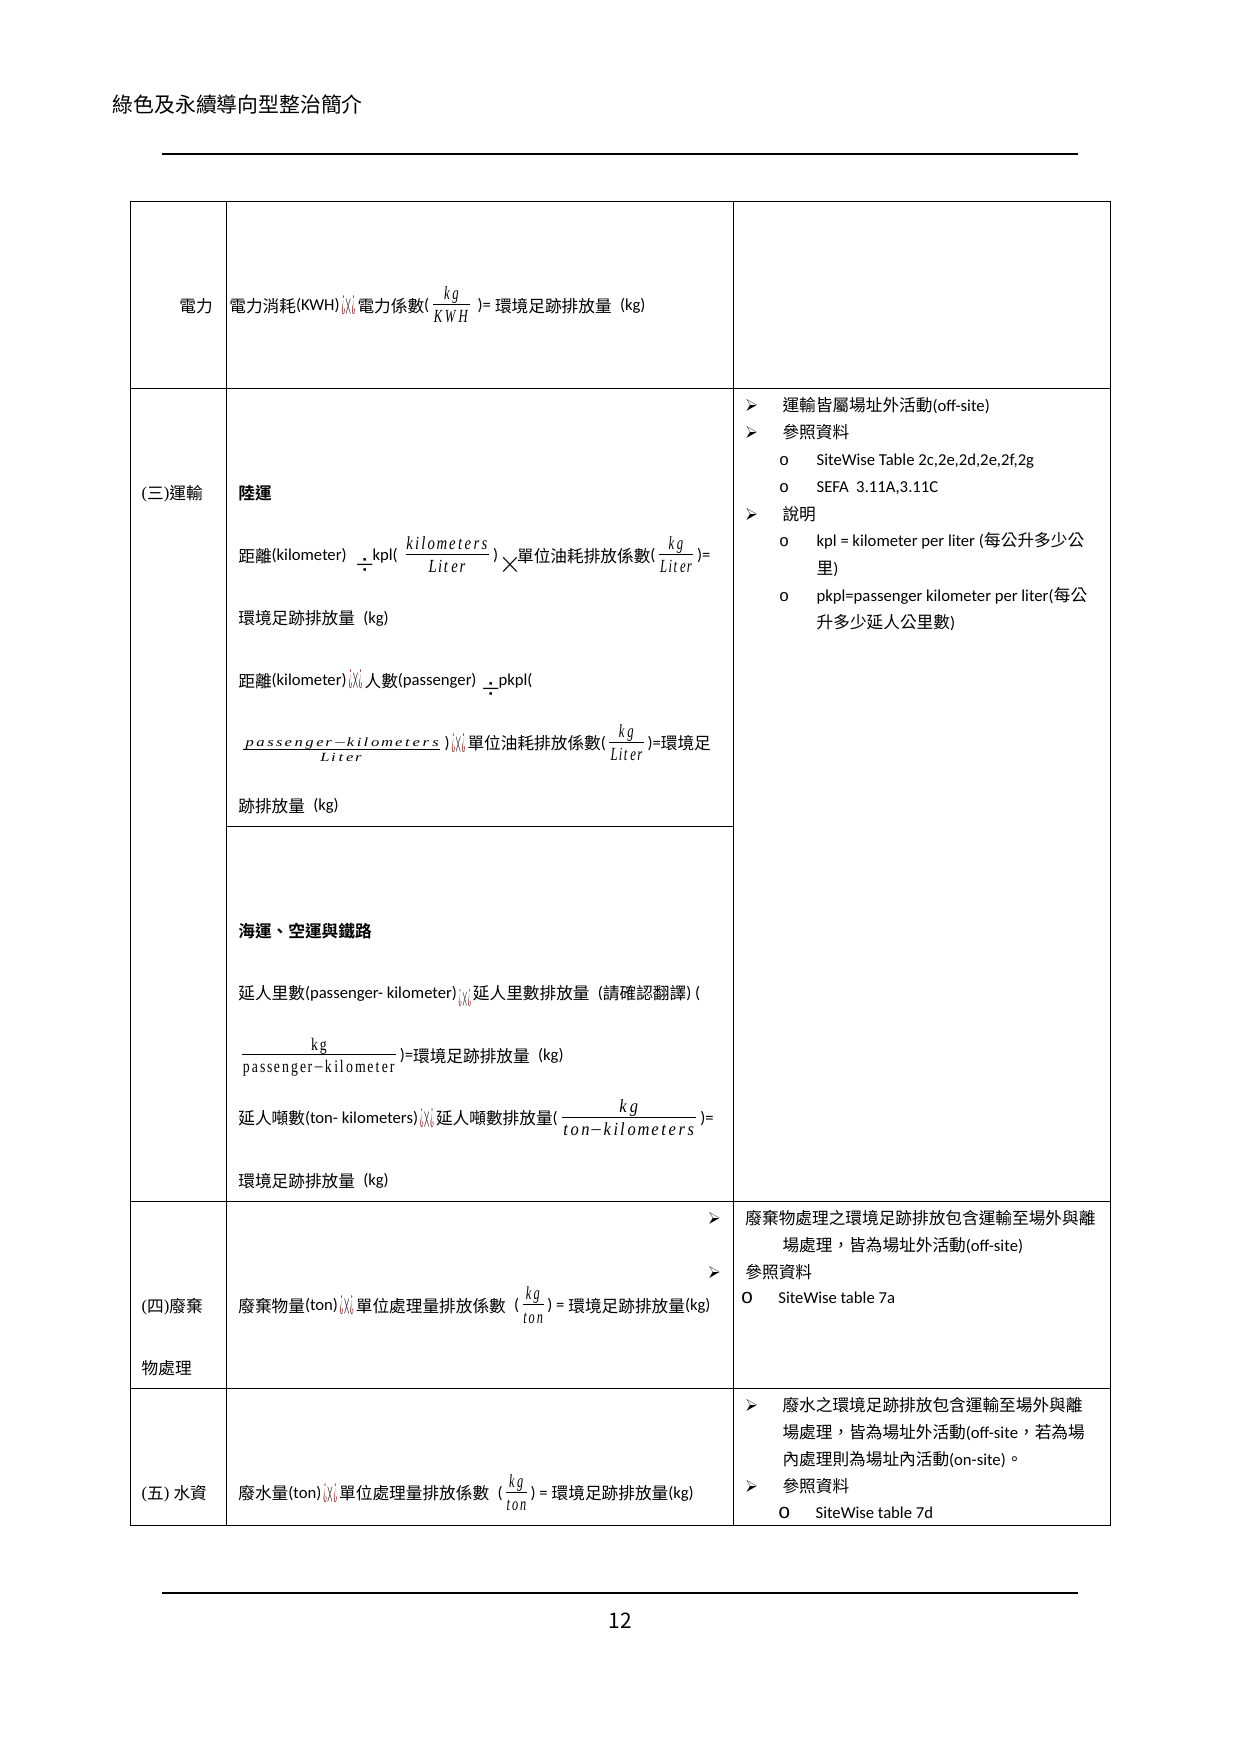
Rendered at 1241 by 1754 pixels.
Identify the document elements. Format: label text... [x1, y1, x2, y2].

table_cell 廢棄物處理之環境足跡排放包含運輸至場外與離場處理，皆為場址外活動(off-site) 參照資料 SiteWise table 7a [734, 1202, 1110, 1388]
table_cell 廢棄物量(ton)單位處理量排放係數 () = 環境足跡排放量(kg) [227, 1202, 733, 1388]
table_cell (二)機具設備 [131, 202, 226, 388]
table_cell 廢水之環境足跡排放包含運輸至場外與離場處理，皆為場址外活動(off-site，若為場內處理則為場址內活動(on-site)。 參照資料 SiteWise table 7d [734, 1389, 1110, 1525]
table_cell 海運、空運與鐵路 延人里數(passenger- kilometer)延人里數排放量 (請確認翻譯) ()=環境足跡排放量 (kg) 延人噸數(ton- kilometers)延人噸數排放量()=環境足跡排放量 (kg) [227, 827, 733, 1201]
table_cell [734, 202, 1110, 388]
table_cell (三)運輸 [131, 389, 226, 1201]
table_cell (五) 水資 [131, 1389, 226, 1525]
table_cell 陸運 距離(kilometer) kpl( )單位油耗排放係數()=環境足跡排放量 (kg) 距離(kilometer)人數(passenger)pkpl( )單位油耗排放係數()=環境足跡排放量 (kg) [227, 389, 733, 826]
table_cell (四)廢棄物處理 [131, 1202, 226, 1388]
table_cell 運輸皆屬場址外活動(off-site) 參照資料 SiteWise Table 2c,2e,2d,2e,2f,2g SEFA 3.11A,3.11C 說明 kpl = kilometer per liter (每公升多少公里) pkpl=passenger kilometer per liter(每公升多少延人公里數) [734, 389, 1110, 1201]
table_cell 電力 電力消耗(KWH)= 電力 電力消耗(KWH)電力係數( )= 環境足跡排放量 (kg) [227, 202, 733, 388]
table_cell 廢水量(ton)單位處理量排放係數 () = 環境足跡排放量(kg) [227, 1389, 733, 1525]
